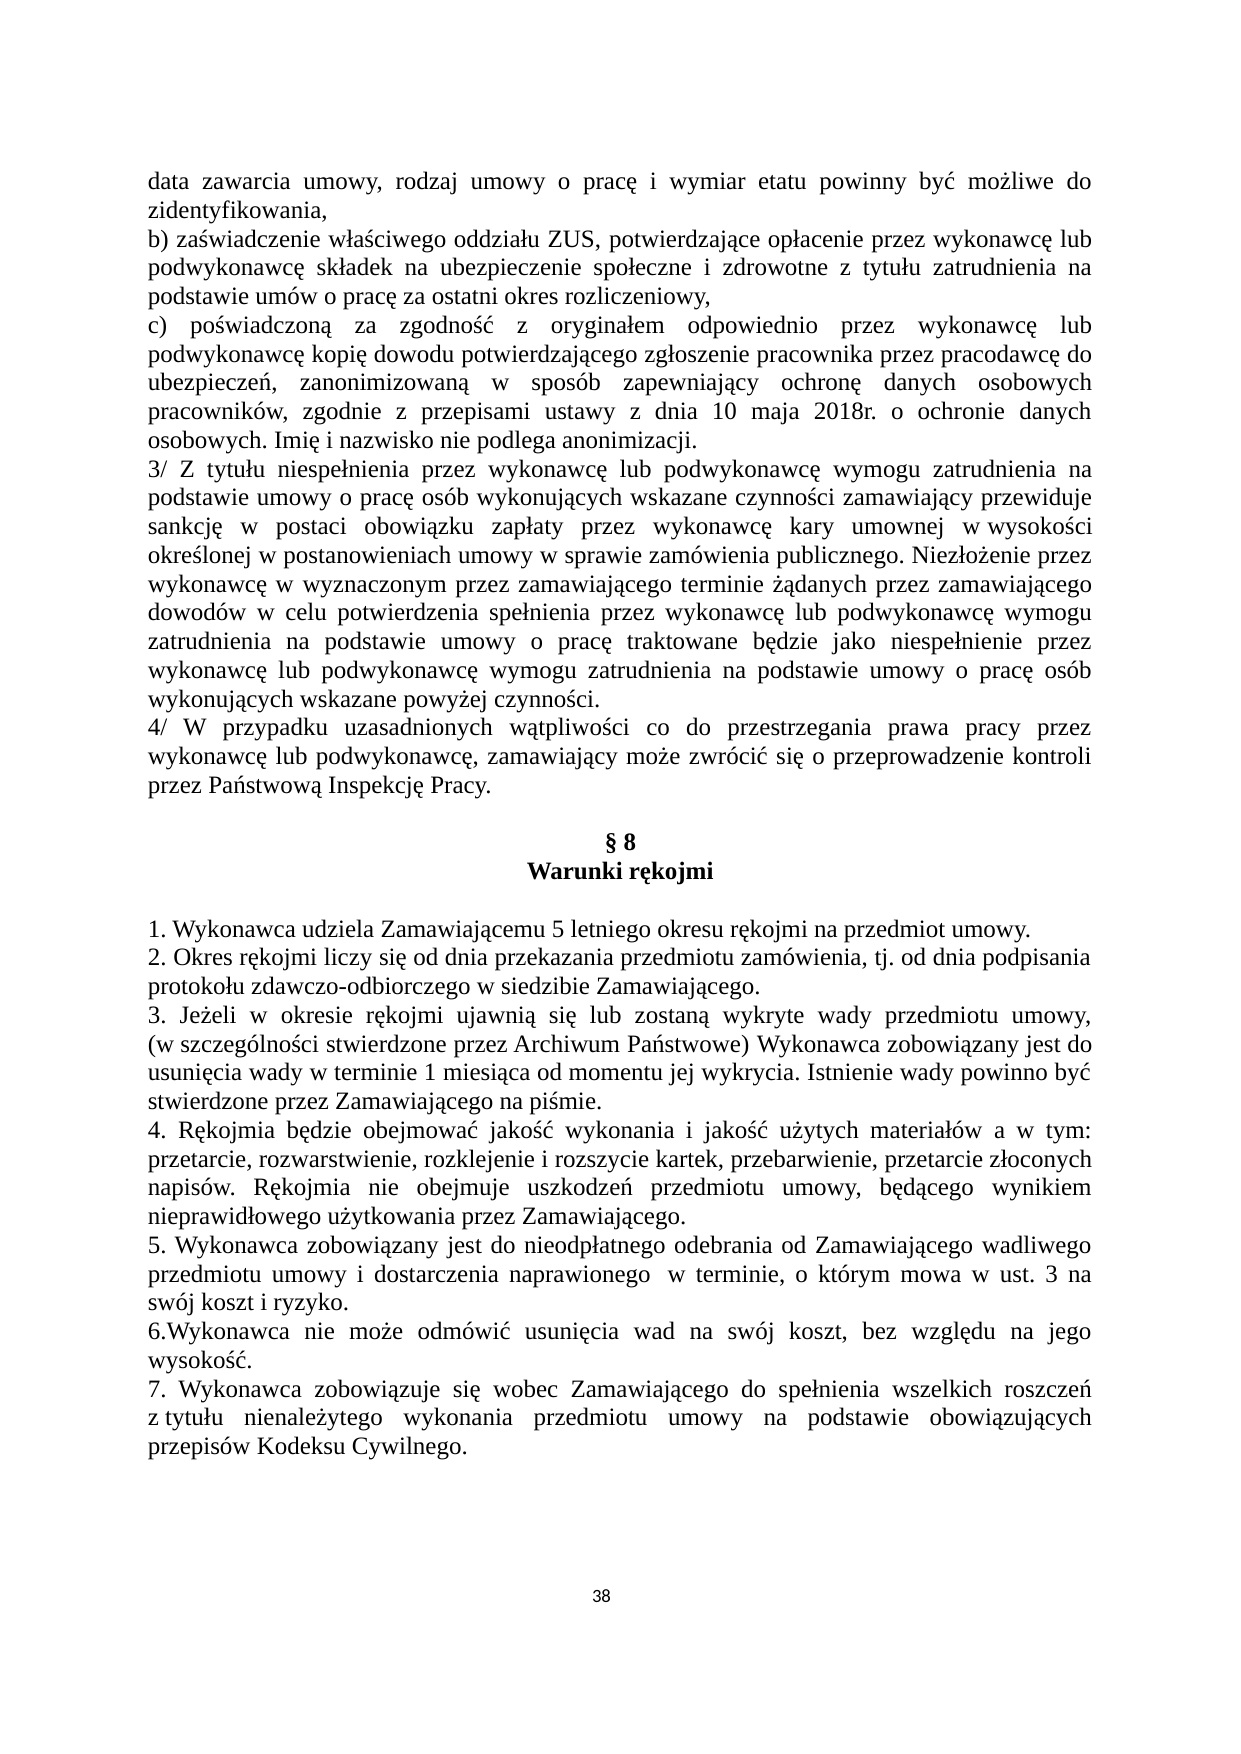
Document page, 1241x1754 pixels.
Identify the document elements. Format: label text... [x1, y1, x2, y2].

text 3/ Z tytułu niespełnienia przez wykonawcę lub podwykonawcę wymogu zatrudnienia na podstawie umowy o pracę osób wykonujących wskazane czynności zamawiający przewiduje sankcję w postaci obowiązku zapłaty przez wykonawcę kary umownej w wysokości określonej w postanowieniach umowy w sprawie zamówienia publicznego. Niezłożenie przez wykonawcę w wyznaczonym przez zamawiającego terminie żądanych przez zamawiającego dowodów w celu potwierdzenia spełnienia przez wykonawcę lub podwykonawcę wymogu zatrudnienia na podstawie umowy o pracę traktowane będzie jako niespełnienie przez wykonawcę lub podwykonawcę wymogu zatrudnienia na podstawie umowy o pracę osób wykonujących wskazane powyżej czynności. [148, 454, 1093, 712]
text 2. Okres rękojmi liczy się od dnia przekazania przedmiotu zamówienia, tj. od dnia podpisania protokołu zdawczo-odbiorczego w siedzibie Zamawiającego. [148, 942, 1093, 1000]
text c) poświadczoną za zgodność z oryginałem odpowiednio przez wykonawcę lub podwykonawcę kopię dowodu potwierdzającego zgłoszenie pracownika przez pracodawcę do ubezpieczeń, zanonimizowaną w sposób zapewniający ochronę danych osobowych pracowników, zgodnie z przepisami ustawy z dnia 10 maja 2018r. o ochronie danych osobowych. Imię i nazwisko nie podlega anonimizacji. [148, 310, 1093, 454]
text 1. Wykonawca udziela Zamawiającemu 5 letniego okresu rękojmi na przedmiot umowy. [148, 914, 1093, 942]
text 6.Wykonawca nie może odmówić usunięcia wad na swój koszt, bez względu na jego wysokość. [148, 1316, 1093, 1374]
text b) zaświadczenie właściwego oddziału ZUS, potwierdzające opłacenie przez wykonawcę lub podwykonawcę składek na ubezpieczenie społeczne i zdrowotne z tytułu zatrudnienia na podstawie umów o pracę za ostatni okres rozliczeniowy, [148, 224, 1093, 310]
text Warunki rękojmi [148, 856, 1093, 885]
text 3. Jeżeli w okresie rękojmi ujawnią się lub zostaną wykryte wady przedmiotu umowy, (w szczególności stwierdzone przez Archiwum Państwowe) Wykonawca zobowiązany jest do usunięcia wady w terminie 1 miesiąca od momentu jej wykrycia. Istnienie wady powinno być stwierdzone przez Zamawiającego na piśmie. [148, 1000, 1093, 1115]
text 5. Wykonawca zobowiązany jest do nieodpłatnego odebrania od Zamawiającego wadliwego przedmiotu umowy i dostarczenia naprawionego w terminie, o którym mowa w ust. 3 na swój koszt i ryzyko. [148, 1230, 1093, 1316]
text 7. Wykonawca zobowiązuje się wobec Zamawiającego do spełnienia wszelkich roszczeń z tytułu nienależytego wykonania przedmiotu umowy na podstawie obowiązujących przepisów Kodeksu Cywilnego. [148, 1374, 1093, 1460]
text 4. Rękojmia będzie obejmować jakość wykonania i jakość użytych materiałów a w tym: przetarcie, rozwarstwienie, rozklejenie i rozszycie kartek, przebarwienie, przetarcie złoconych napisów. Rękojmia nie obejmuje uszkodzeń przedmiotu umowy, będącego wynikiem nieprawidłowego użytkowania przez Zamawiającego. [148, 1115, 1093, 1230]
text data zawarcia umowy, rodzaj umowy o pracę i wymiar etatu powinny być możliwe do zidentyfikowania, [148, 166, 1093, 224]
text § 8 [148, 827, 1093, 856]
text 4/ W przypadku uzasadnionych wątpliwości co do przestrzegania prawa pracy przez wykonawcę lub podwykonawcę, zamawiający może zwrócić się o przeprowadzenie kontroli przez Państwową Inspekcję Pracy. [148, 712, 1093, 799]
